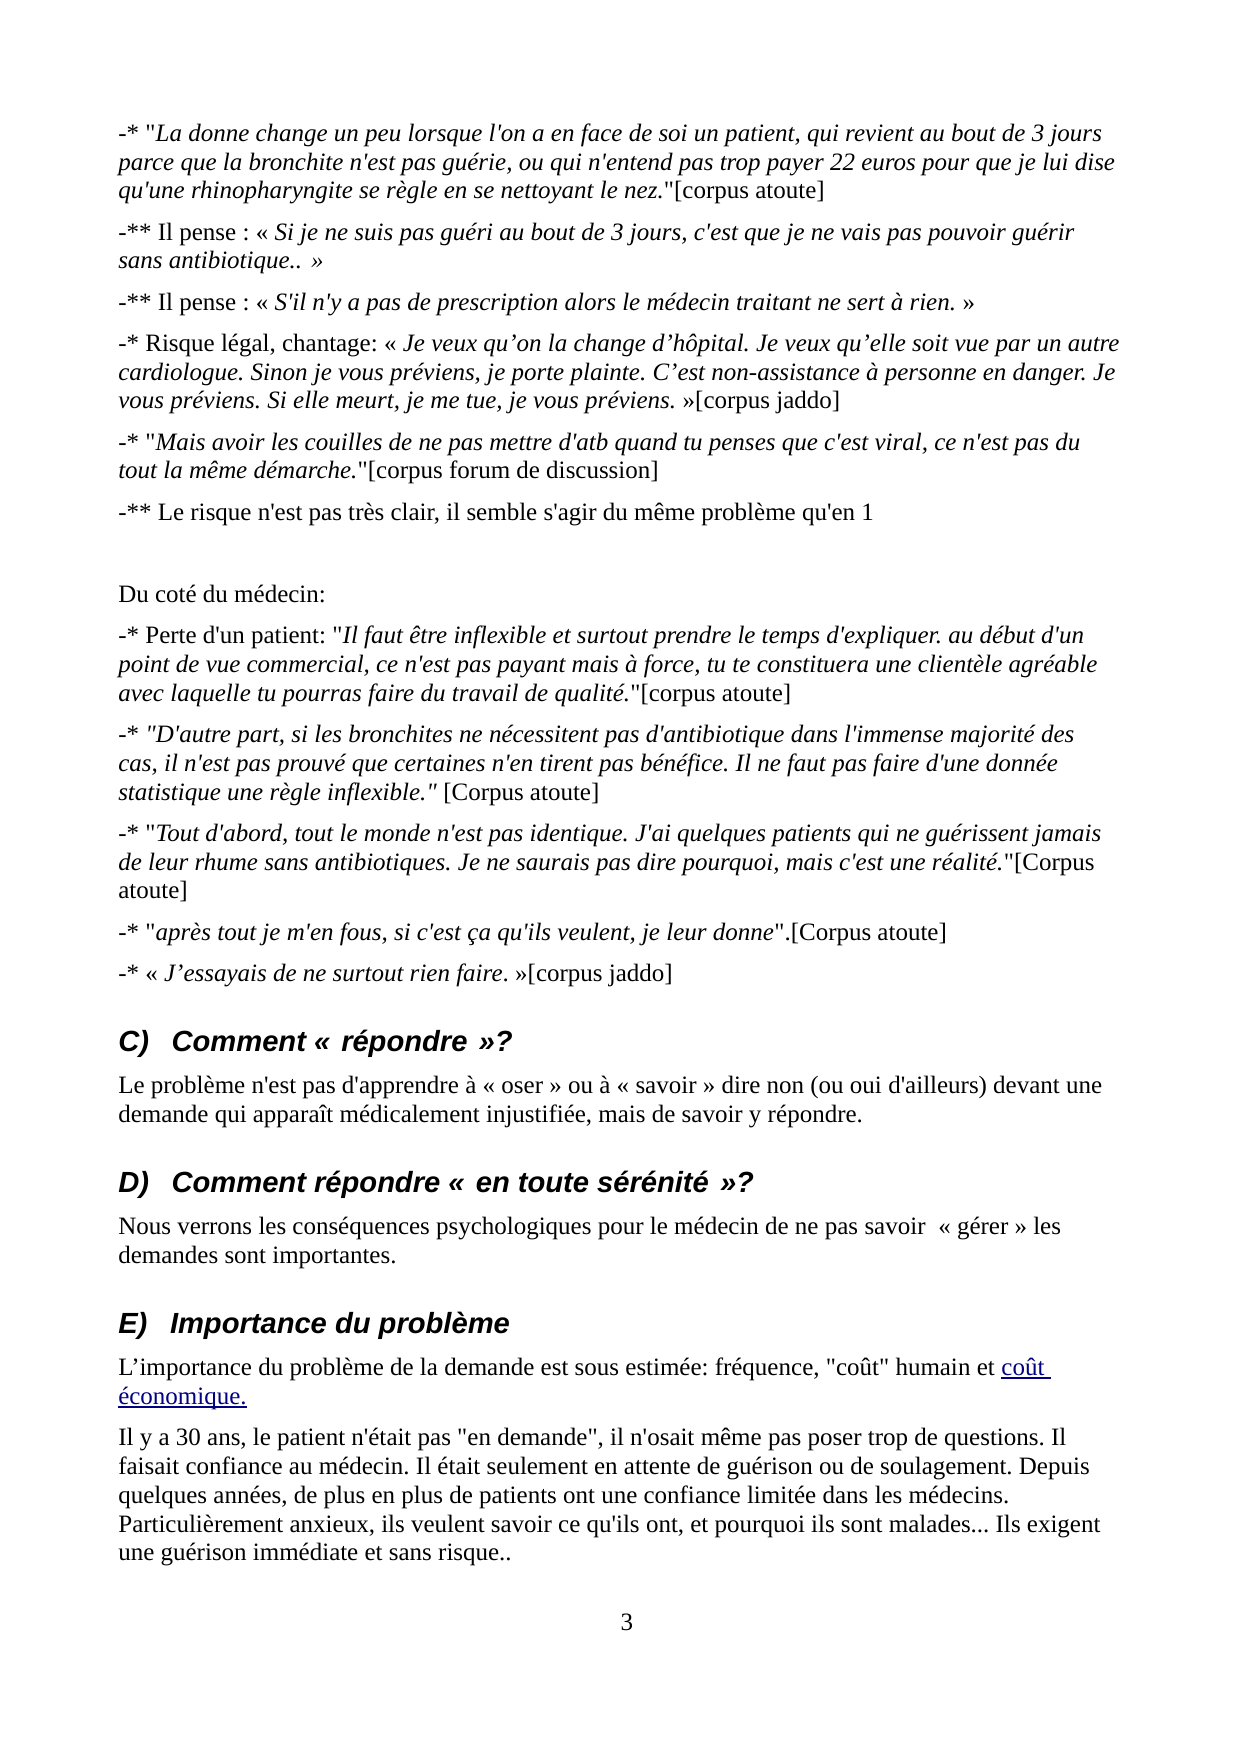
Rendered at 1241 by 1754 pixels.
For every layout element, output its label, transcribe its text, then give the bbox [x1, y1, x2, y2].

text -** Il pense : « S'il n'y a pas de prescription alors le médecin traitant ne sert à rien. » [118, 287, 1122, 316]
subtitle Importance du problème [118, 1306, 1122, 1340]
subtitle Comment répondre « en toute sérénité »? [118, 1165, 1122, 1199]
text -** Le risque n'est pas très clair, il semble s'agir du même problème qu'en 1 [118, 497, 1122, 526]
text -* "D'autre part, si les bronchites ne nécessitent pas d'antibiotique dans l'immense majorité des cas, il n'est pas prouvé que certaines n'en tirent pas bénéfice. Il ne faut pas faire d'une donnée statistique une règle inflexible." [Corpus atoute] [118, 719, 1122, 806]
text -* Risque légal, chantage: « Je veux qu’on la change d’hôpital. Je veux qu’elle soit vue par un autre cardiologue. Sinon je vous préviens, je porte plainte. C’est non-assistance à personne en danger. Je vous préviens. Si elle meurt, je me tue, je vous préviens. »[corpus jaddo] [118, 328, 1122, 414]
text -* "après tout je m'en fous, si c'est ça qu'ils veulent, je leur donne".[Corpus atoute] [118, 917, 1122, 946]
text Le problème n'est pas d'apprendre à « oser » ou à « savoir » dire non (ou oui d'ailleurs) devant une demande qui apparaît médicalement injustifiée, mais de savoir y répondre. [118, 1070, 1122, 1128]
text Du coté du médecin: [118, 579, 1122, 608]
text Nous verrons les conséquences psychologiques pour le médecin de ne pas savoir « gérer » les demandes sont importantes. [118, 1211, 1122, 1269]
text -* "Tout d'abord, tout le monde n'est pas identique. J'ai quelques patients qui ne guérissent jamais de leur rhume sans antibiotiques. Je ne saurais pas dire pourquoi, mais c'est une réalité."[Corpus atoute] [118, 818, 1122, 904]
text L’importance du problème de la demande est sous estimée: fréquence, "coût" humain et coût économique. [118, 1352, 1122, 1410]
text -** Il pense : « Si je ne suis pas guéri au bout de 3 jours, c'est que je ne vais pas pouvoir guérir sans antibiotique.. » [118, 217, 1122, 274]
subtitle Comment « répondre »? [118, 1024, 1122, 1058]
text -* Perte d'un patient: "Il faut être inflexible et surtout prendre le temps d'expliquer. au début d'un point de vue commercial, ce n'est pas payant mais à force, tu te constituera une clientèle agréable avec laquelle tu pourras faire du travail de qualité."[corpus atoute] [118, 621, 1122, 707]
text -* "Mais avoir les couilles de ne pas mettre d'atb quand tu penses que c'est viral, ce n'est pas du tout la même démarche."[corpus forum de discussion] [118, 427, 1122, 484]
text Il y a 30 ans, le patient n'était pas "en demande", il n'osait même pas poser trop de questions. Il faisait confiance au médecin. Il était seulement en attente de guérison ou de soulagement. Depuis quelques années, de plus en plus de patients ont une confiance limitée dans les médecins. Particulièrement anxieux, ils veulent savoir ce qu'ils ont, et pourquoi ils sont malades... Ils exigent une guérison immédiate et sans risque.. [118, 1422, 1122, 1566]
text -* "La donne change un peu lorsque l'on a en face de soi un patient, qui revient au bout de 3 jours parce que la bronchite n'est pas guérie, ou qui n'entend pas trop payer 22 euros pour que je lui dise qu'une rhinopharyngite se règle en se nettoyant le nez."[corpus atoute] [118, 118, 1122, 204]
text -* « J’essayais de ne surtout rien faire. »[corpus jaddo] [118, 958, 1122, 987]
